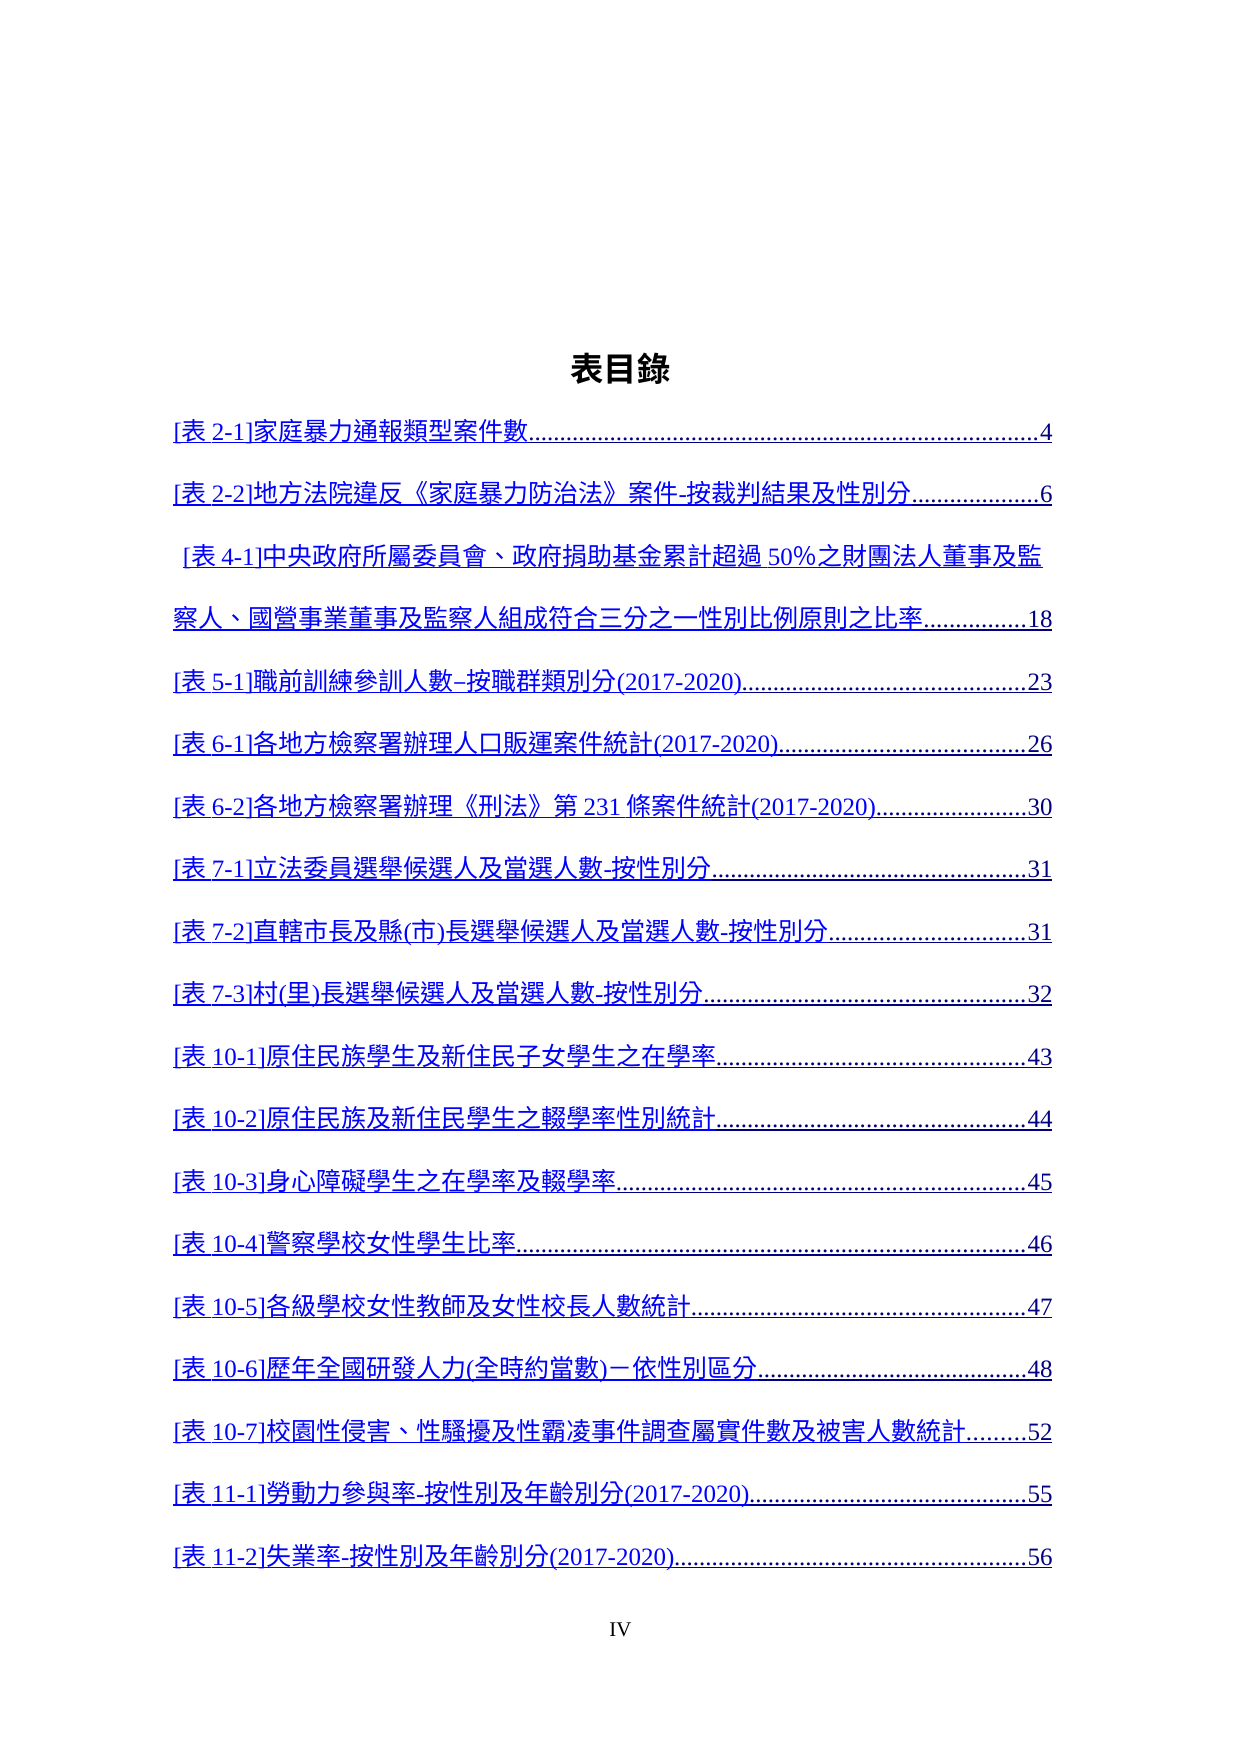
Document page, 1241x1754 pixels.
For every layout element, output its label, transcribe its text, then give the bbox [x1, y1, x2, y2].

text [表2-1]家庭暴力通報類型案件數 4 [173, 387, 1053, 450]
text 表目錄 [187, 325, 1053, 387]
text [表10-4]警察學校女性學生比率 46 [173, 1200, 1053, 1262]
text [表10-5]各級學校女性教師及女性校長人數統計 47 [173, 1262, 1053, 1325]
text [表6-2]各地方檢察署辦理《刑法》第231條案件統計(2017-2020) 30 [173, 762, 1053, 825]
text [表10-1]原住民族學生及新住民子女學生之在學率 43 [173, 1012, 1053, 1075]
text [表4-1]中央政府所屬委員會、政府捐助基金累計超過50％之財團法人董事及監察人、國營事業董事及監察人組成符合三分之一性別比例原則之比率 18 [173, 512, 1053, 637]
text [表2-2]地方法院違反《家庭暴力防治法》案件-按裁判結果及性別分 6 [173, 450, 1053, 512]
text [表11-2]失業率-按性別及年齡別分(2017-2020) 56 [173, 1512, 1053, 1575]
text [表6-1]各地方檢察署辦理人口販運案件統計(2017-2020) 26 [173, 700, 1053, 762]
text [表10-3]身心障礙學生之在學率及輟學率 45 [173, 1137, 1053, 1200]
text [表7-2]直轄市長及縣(市)長選舉候選人及當選人數-按性別分 31 [173, 887, 1053, 950]
text [表5-1]職前訓練參訓人數–按職群類別分(2017-2020) 23 [173, 637, 1053, 700]
text [表7-1]立法委員選舉候選人及當選人數-按性別分 31 [173, 825, 1053, 887]
text [表11-1]勞動力參與率-按性別及年齡別分(2017-2020) 55 [173, 1450, 1053, 1512]
text [表7-3]村(里)長選舉候選人及當選人數-按性別分 32 [173, 950, 1053, 1012]
text [表10-7]校園性侵害、性騷擾及性霸凌事件調查屬實件數及被害人數統計 52 [173, 1387, 1053, 1450]
text [表10-6]歷年全國研發人力(全時約當數)－依性別區分 48 [173, 1325, 1053, 1387]
text [表10-2]原住民族及新住民學生之輟學率性別統計 44 [173, 1075, 1053, 1137]
